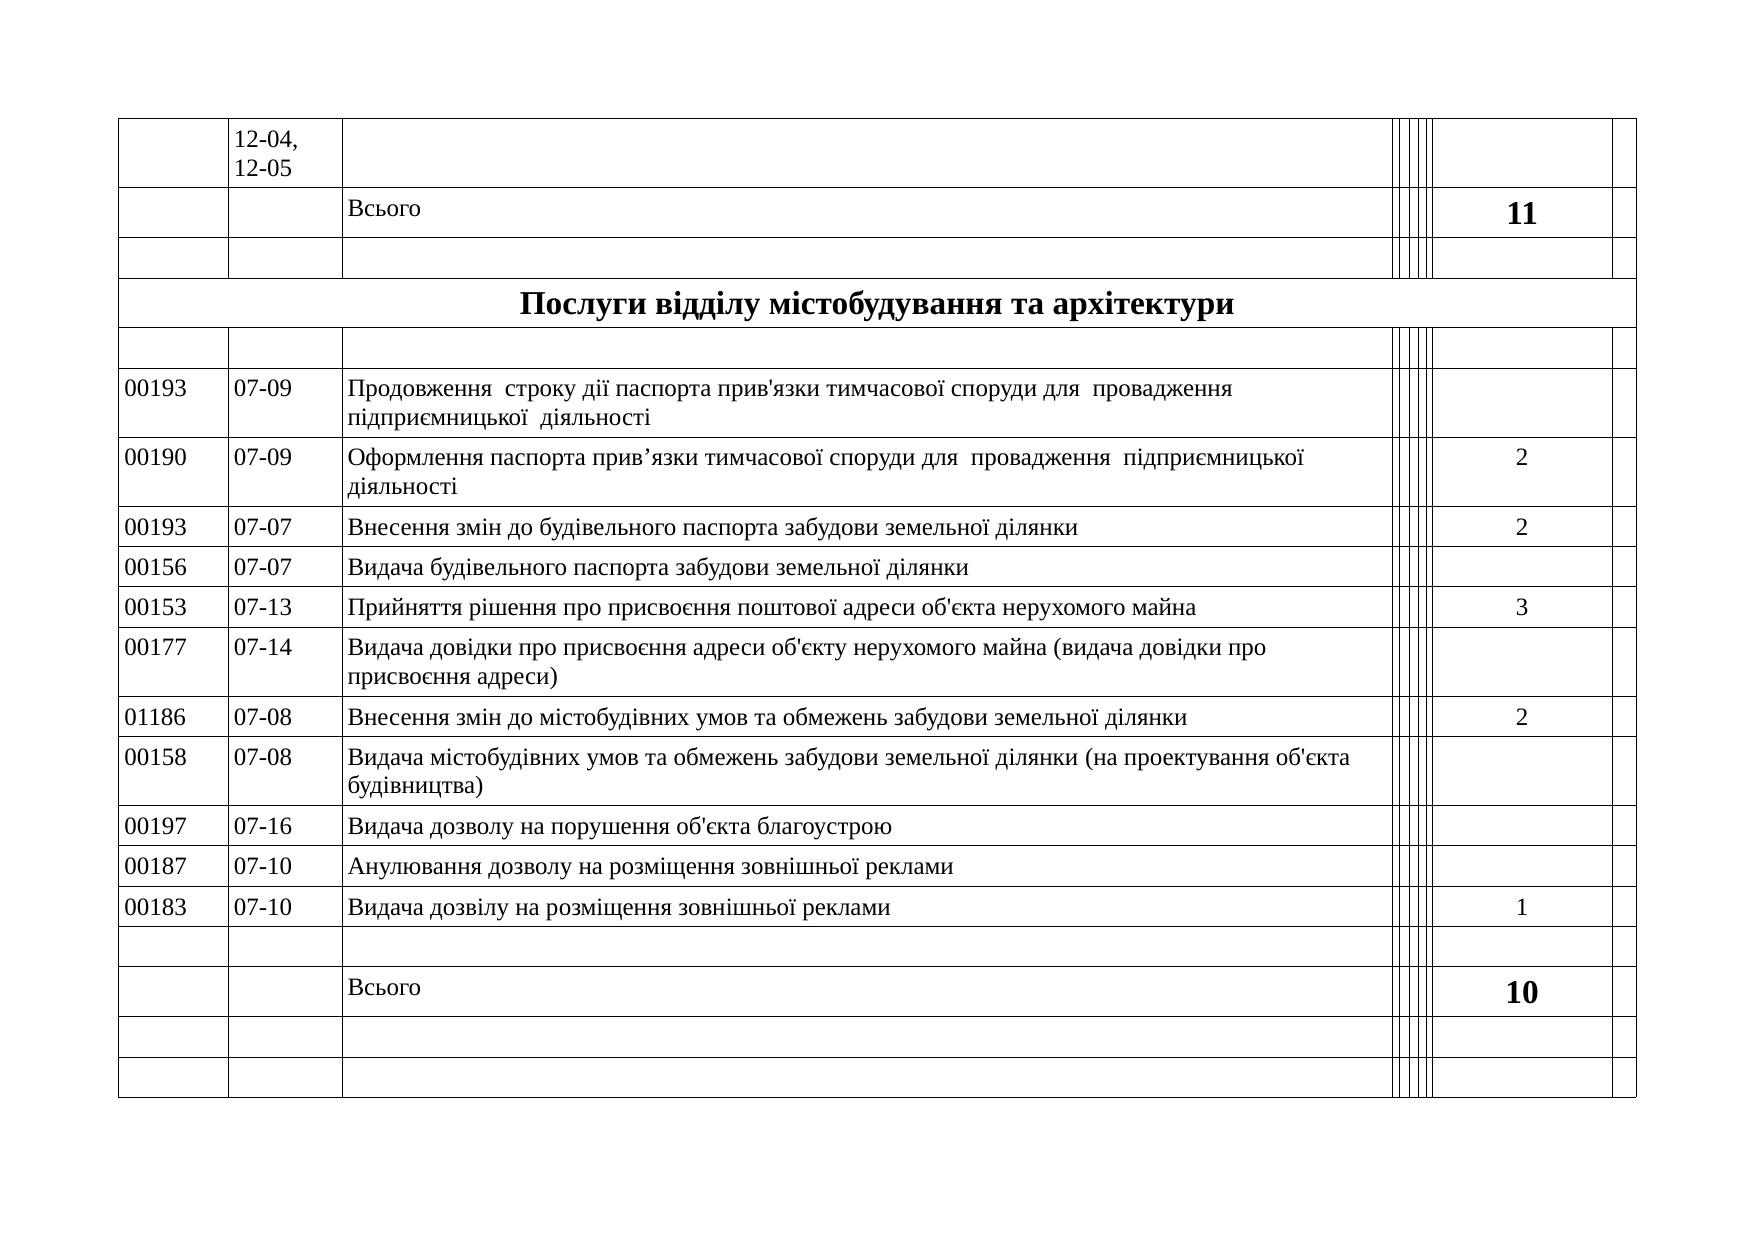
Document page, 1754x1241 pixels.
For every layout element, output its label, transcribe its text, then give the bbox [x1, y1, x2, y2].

table_cell [1400, 1058, 1409, 1097]
table_cell Видача дозволу на порушення об'єкта благоустрою [343, 806, 1392, 845]
table_cell [343, 1017, 1392, 1057]
table_cell [1427, 119, 1432, 187]
table_cell 00177 [119, 628, 228, 696]
table_cell [1427, 737, 1432, 805]
table_cell [1400, 587, 1409, 627]
table_cell [1400, 238, 1409, 277]
table_cell [1419, 547, 1426, 586]
table_cell [1419, 737, 1426, 805]
table_cell [1433, 119, 1612, 187]
table_cell [1400, 547, 1409, 586]
table_cell [1427, 967, 1432, 1016]
table_cell [1400, 887, 1409, 926]
table_cell [229, 1058, 342, 1097]
table_cell [1400, 846, 1409, 886]
table_cell 07-09 [229, 369, 342, 437]
table_cell [1433, 1017, 1612, 1057]
table_cell [1419, 369, 1426, 437]
table_cell [1410, 1058, 1418, 1097]
table_cell 00193 [119, 369, 228, 437]
table_cell [1433, 846, 1612, 886]
table_cell [119, 1017, 228, 1057]
table_cell Видача містобудівних умов та обмежень забудови земельної ділянки (на проектування об'єкта будівництва) [343, 737, 1392, 805]
table_cell 00187 [119, 846, 228, 886]
table_cell [1433, 927, 1612, 966]
table_cell [1400, 1017, 1409, 1057]
table_cell 07-07 [229, 507, 342, 546]
table_cell [1419, 887, 1426, 926]
table_cell [1393, 119, 1399, 187]
table_cell [1613, 927, 1636, 966]
table_cell [1613, 806, 1636, 845]
table_cell [1419, 967, 1426, 1016]
table_cell [1613, 1017, 1636, 1057]
table_cell [1393, 587, 1399, 627]
table_cell Внесення змін до містобудівних умов та обмежень забудови земельної ділянки [343, 697, 1392, 736]
table_cell 00190 [119, 438, 228, 506]
table_cell 2 [1433, 697, 1612, 736]
table_cell [1427, 1058, 1432, 1097]
table_cell [1427, 507, 1432, 546]
table_cell [1393, 967, 1399, 1016]
table_cell [119, 188, 228, 237]
table_cell 07-07 [229, 547, 342, 586]
table_cell 07-08 [229, 697, 342, 736]
table_cell 00158 [119, 737, 228, 805]
table_cell [1427, 806, 1432, 845]
table_cell [1427, 188, 1432, 237]
table_cell Послуги відділу містобудування та архітектури [119, 279, 1636, 327]
table_cell [1427, 587, 1432, 627]
table_cell [1410, 887, 1418, 926]
table_cell [1410, 119, 1418, 187]
table_cell [343, 238, 1392, 277]
table_cell Всього [343, 967, 1392, 1016]
table_cell [1393, 369, 1399, 437]
table_cell Всього [343, 188, 1392, 237]
table_cell [1419, 438, 1426, 506]
table_cell [1410, 806, 1418, 845]
table_cell [1419, 697, 1426, 736]
table_cell [1419, 587, 1426, 627]
table_cell [343, 1058, 1392, 1097]
table_cell [119, 967, 228, 1016]
table_cell [229, 927, 342, 966]
table_cell [1393, 238, 1399, 277]
table_cell [1427, 697, 1432, 736]
table_cell 10 [1433, 967, 1612, 1016]
table_cell [1613, 587, 1636, 627]
table_cell 1 [1433, 887, 1612, 926]
table_cell [119, 927, 228, 966]
table_cell [1400, 438, 1409, 506]
table_cell [119, 238, 228, 277]
table_cell [1419, 119, 1426, 187]
table_cell [229, 188, 342, 237]
table_cell [1400, 507, 1409, 546]
table_cell [1410, 328, 1418, 368]
table_cell [1613, 507, 1636, 546]
table_cell [229, 967, 342, 1016]
table_cell [1613, 1058, 1636, 1097]
table_cell [1410, 547, 1418, 586]
table_cell [1613, 328, 1636, 368]
table_cell 00197 [119, 806, 228, 845]
table_cell [1400, 697, 1409, 736]
table_cell [119, 119, 228, 187]
table_cell [1410, 737, 1418, 805]
table_cell [1393, 1017, 1399, 1057]
table_cell 00156 [119, 547, 228, 586]
table_cell 07-16 [229, 806, 342, 845]
table_cell [1400, 967, 1409, 1016]
table_cell [1427, 238, 1432, 277]
table_cell [1613, 547, 1636, 586]
table_cell [229, 328, 342, 368]
table_cell 11 [1433, 188, 1612, 237]
table_cell [1410, 697, 1418, 736]
table_cell [1613, 188, 1636, 237]
table_cell [1433, 628, 1612, 696]
table_cell [1400, 628, 1409, 696]
table_cell [1419, 1017, 1426, 1057]
table_cell [1427, 927, 1432, 966]
table_cell 2 [1433, 438, 1612, 506]
table_cell [1427, 887, 1432, 926]
table_cell 00193 [119, 507, 228, 546]
table_cell [1400, 369, 1409, 437]
table_cell [1410, 238, 1418, 277]
table_cell [1433, 238, 1612, 277]
table_cell [119, 1058, 228, 1097]
table_cell [1410, 438, 1418, 506]
table_cell 07-08 [229, 737, 342, 805]
table_cell 00153 [119, 587, 228, 627]
table_cell [1433, 369, 1612, 437]
table_cell [1613, 238, 1636, 277]
table_cell [1393, 507, 1399, 546]
table_cell 2 [1433, 507, 1612, 546]
table_cell Анулювання дозволу на розміщення зовнішньої реклами [343, 846, 1392, 886]
table_cell [1393, 438, 1399, 506]
table_cell [1410, 188, 1418, 237]
table_cell Прийняття рішення про присвоєння поштової адреси об'єкта нерухомого майна [343, 587, 1392, 627]
table_cell [1613, 628, 1636, 696]
table_cell [1393, 628, 1399, 696]
table_cell [1410, 1017, 1418, 1057]
table_cell [1393, 697, 1399, 736]
table_cell [229, 238, 342, 277]
table_cell [1613, 697, 1636, 736]
table_cell [1613, 737, 1636, 805]
table_cell [1613, 887, 1636, 926]
table_cell [1410, 587, 1418, 627]
table_cell [1393, 806, 1399, 845]
table_cell [1427, 438, 1432, 506]
table_cell 3 [1433, 587, 1612, 627]
table_cell [1400, 927, 1409, 966]
table_cell [1613, 846, 1636, 886]
table_cell [1419, 927, 1426, 966]
table_cell Видача будівельного паспорта забудови земельної ділянки [343, 547, 1392, 586]
table_cell Продовження строку дії паспорта прив'язки тимчасової споруди для провадження підприємницької діяльності [343, 369, 1392, 437]
table_cell Видача довідки про присвоєння адреси об'єкту нерухомого майна (видача довідки про присвоєння адреси) [343, 628, 1392, 696]
table_cell [1433, 806, 1612, 845]
table_cell [1410, 967, 1418, 1016]
table_cell [1400, 328, 1409, 368]
table_cell 07-13 [229, 587, 342, 627]
table_cell [1427, 628, 1432, 696]
table_cell [1613, 438, 1636, 506]
table_cell 07-14 [229, 628, 342, 696]
table_cell [343, 328, 1392, 368]
table_cell [1419, 1058, 1426, 1097]
table_cell [1419, 806, 1426, 845]
table_cell [343, 927, 1392, 966]
table_cell 07-10 [229, 846, 342, 886]
table_cell [1419, 507, 1426, 546]
table_cell 07-10 [229, 887, 342, 926]
table_cell [229, 1017, 342, 1057]
table_cell [1393, 1058, 1399, 1097]
table_cell [1613, 967, 1636, 1016]
table_cell [1419, 328, 1426, 368]
table_cell Оформлення паспорта прив’язки тимчасової споруди для провадження підприємницької діяльності [343, 438, 1392, 506]
table_cell [1410, 369, 1418, 437]
table_cell [1400, 188, 1409, 237]
table_cell [1613, 369, 1636, 437]
table_cell [343, 119, 1392, 187]
table_cell [1427, 369, 1432, 437]
table_cell [1419, 846, 1426, 886]
table_cell 12-04, 12-05 [229, 119, 342, 187]
table_cell [1433, 328, 1612, 368]
table_cell [1427, 1017, 1432, 1057]
table_cell [1613, 119, 1636, 187]
table_cell [1410, 628, 1418, 696]
table_cell [1427, 846, 1432, 886]
table_cell [1419, 238, 1426, 277]
table_cell [1393, 328, 1399, 368]
table_cell [1393, 547, 1399, 586]
table_cell [1433, 1058, 1612, 1097]
table_cell [1393, 737, 1399, 805]
table_cell 01186 [119, 697, 228, 736]
table_cell 00183 [119, 887, 228, 926]
table_cell [1393, 887, 1399, 926]
table_cell [1400, 737, 1409, 805]
table_cell [1393, 188, 1399, 237]
table_cell [1419, 628, 1426, 696]
table_cell [1433, 547, 1612, 586]
table_cell [1419, 188, 1426, 237]
table_cell [1410, 507, 1418, 546]
table_cell [119, 328, 228, 368]
table_cell [1393, 927, 1399, 966]
table_cell Видача дозвілу на розміщення зовнішньої реклами [343, 887, 1392, 926]
table_cell [1400, 806, 1409, 845]
table_cell [1433, 737, 1612, 805]
table_cell [1427, 328, 1432, 368]
table_cell [1393, 846, 1399, 886]
table_cell [1427, 547, 1432, 586]
table_cell [1400, 119, 1409, 187]
table_cell [1410, 927, 1418, 966]
table_cell [1410, 846, 1418, 886]
table_cell 07-09 [229, 438, 342, 506]
table_cell Внесення змін до будівельного паспорта забудови земельної ділянки [343, 507, 1392, 546]
